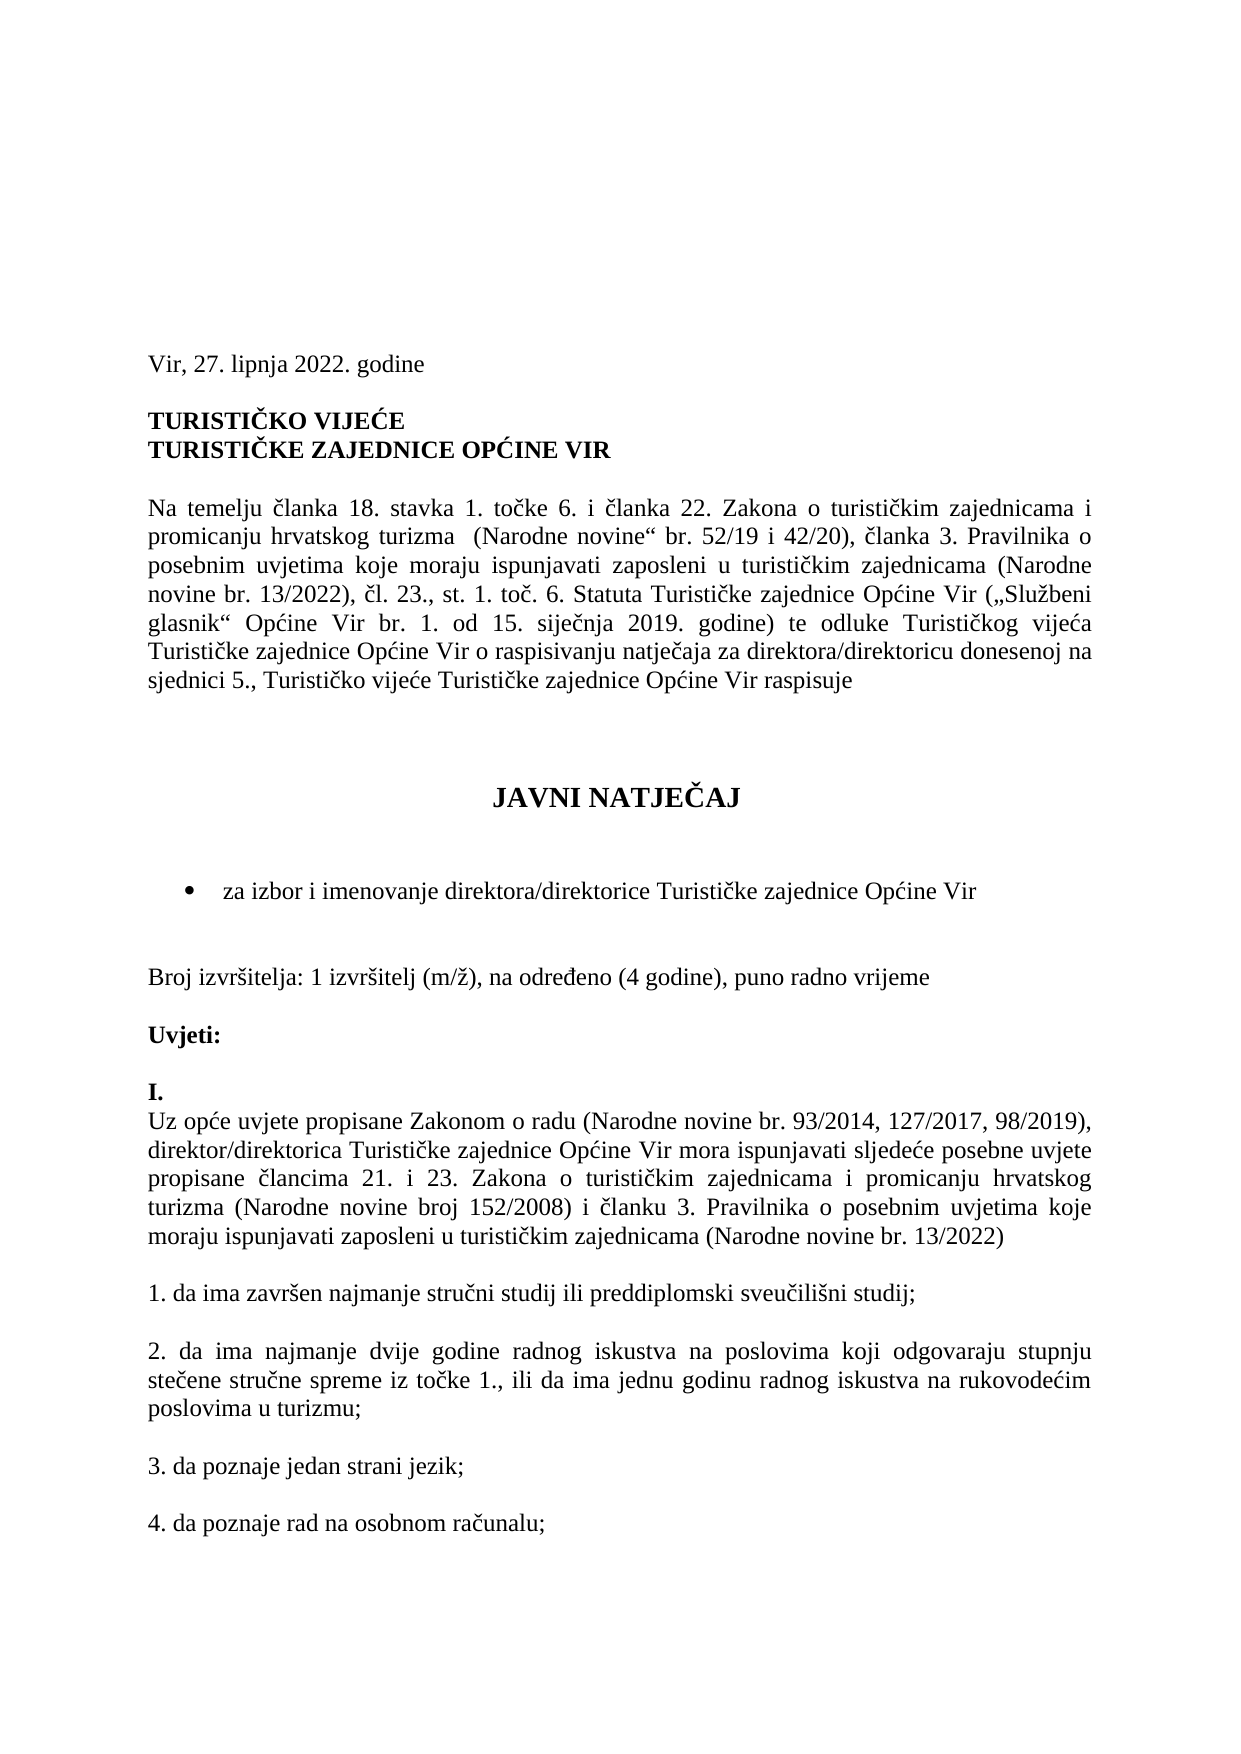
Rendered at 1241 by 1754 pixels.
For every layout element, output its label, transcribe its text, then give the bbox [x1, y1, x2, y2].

text I. [148, 1077, 1093, 1106]
text Uvjeti: [148, 1020, 1093, 1048]
text JAVNI NATJEČAJ [148, 780, 1093, 814]
text TURISTIČKO VIJEĆE [148, 406, 1093, 435]
text Na temelju članka 18. stavka 1. točke 6. i članka 22. Zakona o turističkim zajednicama i promicanju hrvatskog turizma (Narodne novine“ br. 52/19 i 42/20), članka 3. Pravilnika o posebnim uvjetima koje moraju ispunjavati zaposleni u turističkim zajednicama (Narodne novine br. 13/2022), čl. 23., st. 1. toč. 6. Statuta Turističke zajednice Općine Vir („Službeni glasnik“ Općine Vir br. 1. od 15. siječnja 2019. godine) te odluke Turističkog vijeća Turističke zajednice Općine Vir o raspisivanju natječaja za direktora/direktoricu donesenoj na sjednici 5., Turističko vijeće Turističke zajednice Općine Vir raspisuje [148, 493, 1093, 694]
text Vir, 27. lipnja 2022. godine [148, 349, 1093, 378]
text 2. da ima najmanje dvije godine radnog iskustva na poslovima koji odgovaraju stupnju stečene stručne spreme iz točke 1., ili da ima jednu godinu radnog iskustva na rukovodećim poslovima u turizmu; [148, 1336, 1093, 1422]
text 1. da ima završen najmanje stručni studij ili preddiplomski sveučilišni studij; [148, 1278, 1093, 1307]
text 4. da poznaje rad na osobnom računalu; [148, 1508, 1093, 1537]
list za izbor i imenovanje direktora/direktorice Turističke zajednice Općine Vir [185, 876, 1093, 905]
text Uz opće uvjete propisane Zakonom o radu (Narodne novine br. 93/2014, 127/2017, 98/2019), direktor/direktorica Turističke zajednice Općine Vir mora ispunjavati sljedeće posebne uvjete propisane člancima 21. i 23. Zakona o turističkim zajednicama i promicanju hrvatskog turizma (Narodne novine broj 152/2008) i članku 3. Pravilnika o posebnim uvjetima koje moraju ispunjavati zaposleni u turističkim zajednicama (Narodne novine br. 13/2022) [148, 1106, 1093, 1250]
text TURISTIČKE ZAJEDNICE OPĆINE VIR [148, 435, 1093, 464]
text 3. da poznaje jedan strani jezik; [148, 1451, 1093, 1480]
text Broj izvršitelja: 1 izvršitelj (m/ž), na određeno (4 godine), puno radno vrijeme [148, 962, 1093, 991]
